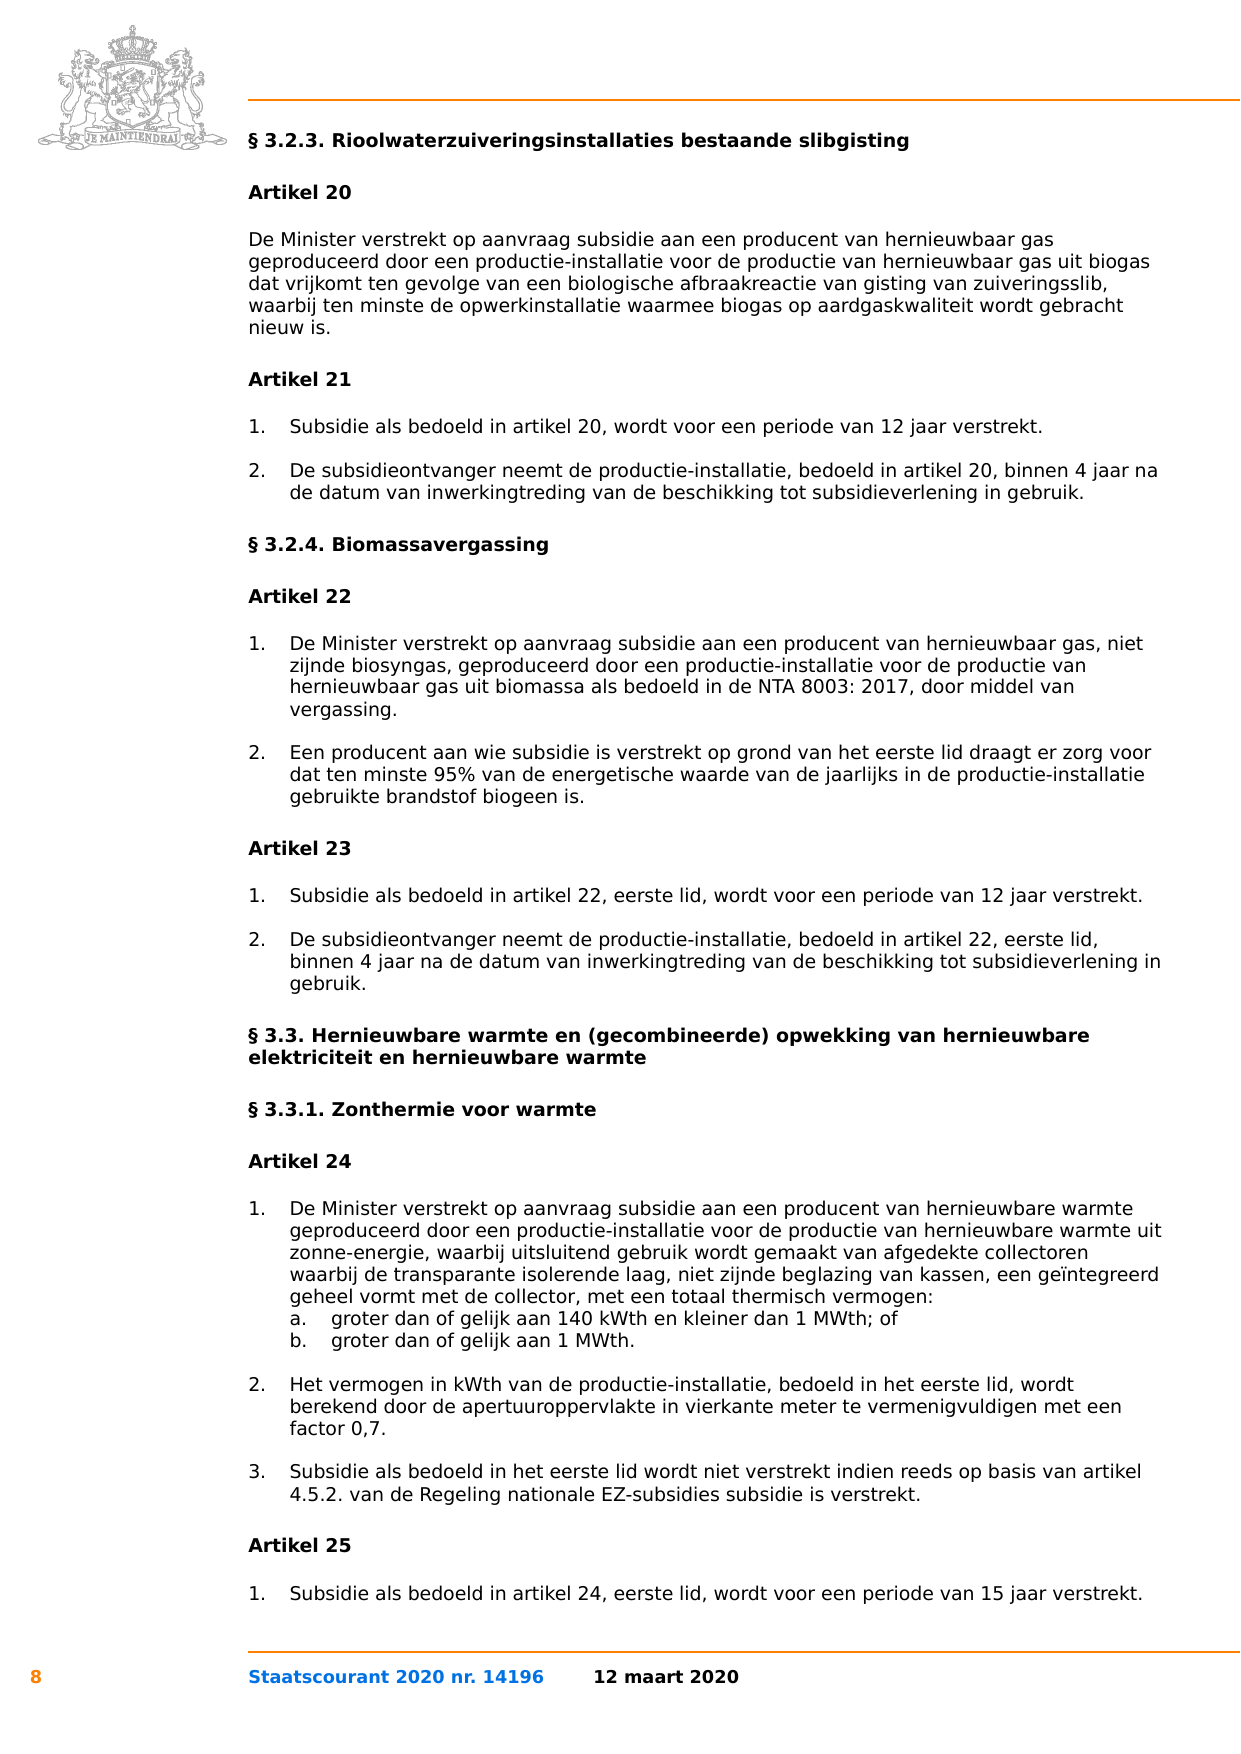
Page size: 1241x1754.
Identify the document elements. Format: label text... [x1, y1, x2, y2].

subtitle Artikel 23 [248, 838, 1163, 860]
text 2. De subsidieontvanger neemt de productie-installatie, bedoeld in artikel 20, binnen 4 jaar na de datum van inwerkingtreding van de beschikking tot subsidieverlening in gebruik. [248, 459, 1163, 503]
subtitle § 3.2.4. Biomassavergassing [248, 533, 1163, 556]
subtitle § 3.3.1. Zonthermie voor warmte [248, 1099, 1163, 1121]
subtitle Artikel 25 [248, 1535, 1163, 1557]
subtitle Artikel 22 [248, 586, 1163, 607]
subtitle Artikel 20 [248, 182, 1163, 204]
subtitle § 3.2.3. Rioolwaterzuiveringsinstallaties bestaande slibgisting [248, 130, 1163, 152]
text 1. De Minister verstrekt op aanvraag subsidie aan een producent van hernieuwbaar gas, niet zijnde biosyngas, geproduceerd door een productie-installatie voor de productie van hernieuwbaar gas uit biomassa als bedoeld in de NTA 8003: 2017, door middel van vergassing. [248, 632, 1163, 720]
text a. groter dan of gelijk aan 140 kWth en kleiner dan 1 MWth; of [289, 1308, 1163, 1330]
subtitle Artikel 24 [248, 1151, 1163, 1173]
text De Minister verstrekt op aanvraag subsidie aan een producent van hernieuwbaar gas geproduceerd door een productie-installatie voor de productie van hernieuwbaar gas uit biogas dat vrijkomt ten gevolge van een biologische afbraakreactie van gisting van zuiveringsslib, waarbij ten minste de opwerkinstallatie waarmee biogas op aardgaskwaliteit wordt gebracht nieuw is. [248, 229, 1163, 339]
text 1. Subsidie als bedoeld in artikel 24, eerste lid, wordt voor een periode van 15 jaar verstrekt. [248, 1582, 1163, 1604]
text 3. Subsidie als bedoeld in het eerste lid wordt niet verstrekt indien reeds op basis van artikel 4.5.2. van de Regeling nationale EZ-subsidies subsidie is verstrekt. [248, 1461, 1163, 1505]
subtitle Artikel 21 [248, 369, 1163, 391]
text 1. Subsidie als bedoeld in artikel 22, eerste lid, wordt voor een periode van 12 jaar verstrekt. [248, 885, 1163, 907]
text 2. De subsidieontvanger neemt de productie-installatie, bedoeld in artikel 22, eerste lid, binnen 4 jaar na de datum van inwerkingtreding van de beschikking tot subsidieverlening in gebruik. [248, 929, 1163, 995]
text 1. Subsidie als bedoeld in artikel 20, wordt voor een periode van 12 jaar verstrekt. [248, 416, 1163, 438]
text 2. Een producent aan wie subsidie is verstrekt op grond van het eerste lid draagt er zorg voor dat ten minste 95% van de energetische waarde van de jaarlijks in de productie-installatie gebruikte brandstof biogeen is. [248, 742, 1163, 808]
text 1. De Minister verstrekt op aanvraag subsidie aan een producent van hernieuwbare warmte geproduceerd door een productie-installatie voor de productie van hernieuwbare warmte uit zonne-energie, waarbij uitsluitend gebruik wordt gemaakt van afgedekte collectoren waarbij de transparante isolerende laag, niet zijnde beglazing van kassen, een geïntegreerd geheel vormt met de collector, met een totaal thermisch vermogen: [248, 1198, 1163, 1308]
text b. groter dan of gelijk aan 1 MWth. [289, 1330, 1163, 1352]
subtitle § 3.3. Hernieuwbare warmte en (gecombineerde) opwekking van hernieuwbare elektriciteit en hernieuwbare warmte [248, 1025, 1163, 1069]
picture [38, 25, 227, 150]
text 2. Het vermogen in kWth van de productie-installatie, bedoeld in het eerste lid, wordt berekend door de apertuuroppervlakte in vierkante meter te vermenigvuldigen met een factor 0,7. [248, 1374, 1163, 1439]
